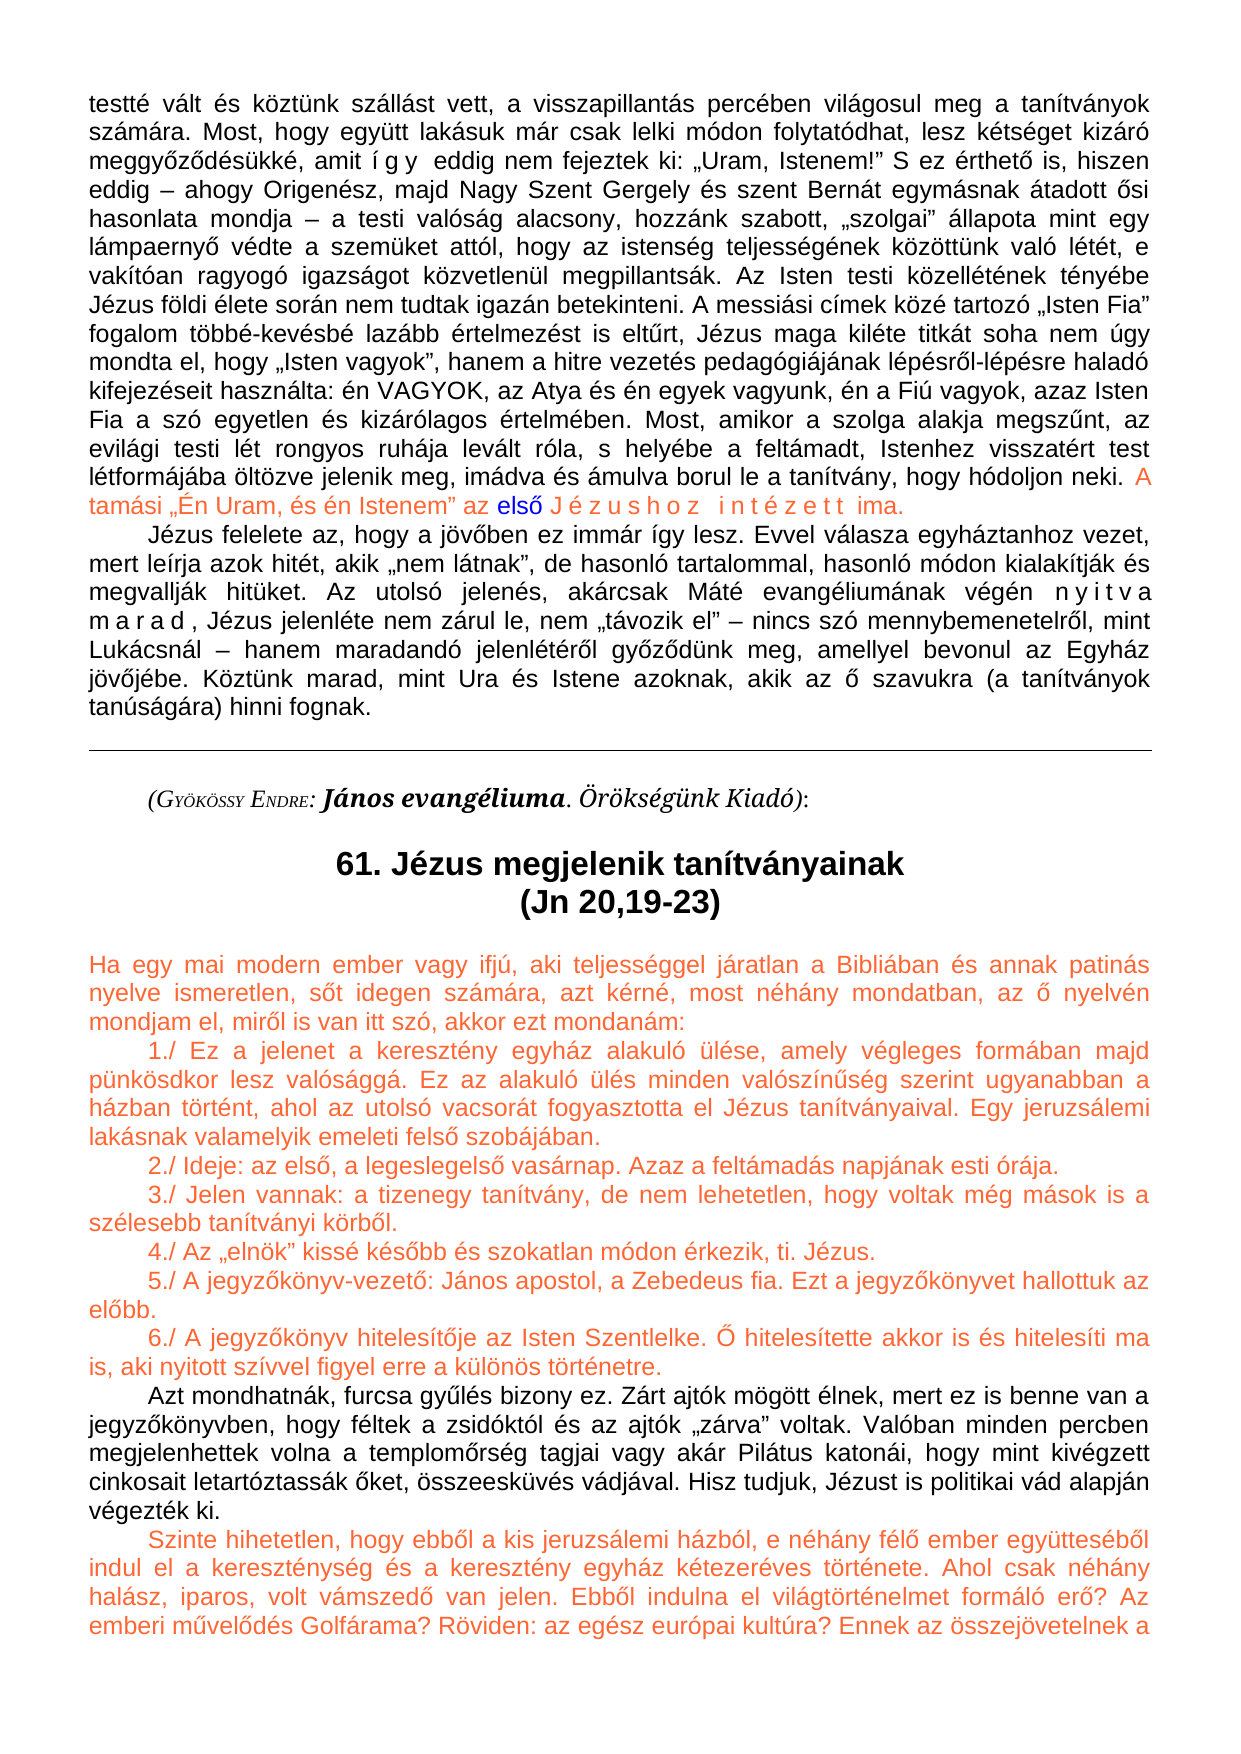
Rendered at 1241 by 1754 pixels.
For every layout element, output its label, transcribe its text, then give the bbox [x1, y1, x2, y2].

text 2./ Ideje: az első, a legeslegelső vasárnap. Azaz a feltámadás napjának esti órája. [88, 1151, 1152, 1180]
text 4./ Az „elnök” kissé később és szokatlan módon érkezik, ti. Jézus. [88, 1237, 1152, 1266]
text Jézus felelete az, hogy a jövőben ez immár így lesz. Evvel válasza egyháztanhoz vezet, mert leírja azok hitét, akik „nem látnak”, de hasonló tartalommal, hasonló módon kialakítják és megvallják hitüket. Az utolsó jelenés, akárcsak Máté evangéliumának végén nyitva marad, Jézus jelenléte nem zárul le, nem „távozik el” – nincs szó mennybemenetelről, mint Lukácsnál – hanem maradandó jelenlétéről győződünk meg, amellyel bevonul az Egyház jövőjébe. Köztünk marad, mint Ura és Istene azoknak, akik az ő szavukra (a tanítványok tanúságára) hinni fognak. [88, 520, 1152, 721]
text Szinte hihetetlen, hogy ebből a kis jeruzsálemi házból, e néhány félő ember együtteséből indul el a kereszténység és a keresztény egyház kétezeréves története. Ahol csak néhány halász, iparos, volt vámszedő van jelen. Ebből indulna el világtörténelmet formáló erő? Az emberi művelődés Golfárama? Röviden: az egész európai kultúra? Ennek az összejövetelnek a [88, 1525, 1152, 1640]
text 1./ Ez a jelenet a keresztény egyház alakuló ülése, amely végleges formában majd pünkösdkor lesz valósággá. Ez az alakuló ülés minden valószínűség szerint ugyanabban a házban történt, ahol az utolsó vacsorát fogyasztotta el Jézus tanítványaival. Egy jeruzsálemi lakásnak valamelyik emeleti felső szobájában. [88, 1036, 1152, 1151]
text 3./ Jelen vannak: a tizenegy tanítvány, de nem lehetetlen, hogy voltak még mások is a szélesebb tanítványi körből. [88, 1180, 1152, 1237]
text testté vált és köztünk szállást vett, a visszapillantás percében világosul meg a tanítványok számára. Most, hogy együtt lakásuk már csak lelki módon folytatódhat, lesz kétséget kizáró meggyőződésükké, amit így eddig nem fejeztek ki: „Uram, Istenem!” S ez érthető is, hiszen eddig – ahogy Origenész, majd Nagy Szent Gergely és szent Bernát egymásnak átadott ősi hasonlata mondja – a testi valóság alacsony, hozzánk szabott, „szolgai” állapota mint egy lámpaernyő védte a szemüket attól, hogy az istenség teljességének közöttünk való létét, e vakítóan ragyogó igazságot közvetlenül megpillantsák. Az Isten testi közellétének tényébe Jézus földi élete során nem tudtak igazán betekinteni. A messiási címek közé tartozó „Isten Fia” fogalom többé-kevésbé lazább értelmezést is eltűrt, Jézus maga kiléte titkát soha nem úgy mondta el, hogy „Isten vagyok”, hanem a hitre vezetés pedagógiájának lépésről-lépésre haladó kifejezéseit használta: én VAGYOK, az Atya és én egyek vagyunk, én a Fiú vagyok, azaz Isten Fia a szó egyetlen és kizárólagos értelmében. Most, amikor a szolga alakja megszűnt, az evilági testi lét rongyos ruhája levált róla, s helyébe a feltámadt, Istenhez visszatért test létformájába öltözve jelenik meg, imádva és ámulva borul le a tanítvány, hogy hódoljon neki. A tamási „Én Uram, és én Istenem” az első Jézushoz intézett ima. [88, 88, 1152, 520]
text Azt mondhatnák, furcsa gyűlés bizony ez. Zárt ajtók mögött élnek, mert ez is benne van a jegyzőkönyvben, hogy féltek a zsidóktól és az ajtók „zárva” voltak. Valóban minden percben megjelenhettek volna a templomőrség tagjai vagy akár Pilátus katonái, hogy mint kivégzett cinkosait letartóztassák őket, összeesküvés vádjával. Hisz tudjuk, Jézust is politikai vád alapján végezték ki. [88, 1381, 1152, 1525]
text Ha egy mai modern ember vagy ifjú, aki teljességgel járatlan a Bibliában és annak patinás nyelve ismeretlen, sőt idegen számára, azt kérné, most néhány mondatban, az ő nyelvén mondjam el, miről is van itt szó, akkor ezt mondanám: [88, 950, 1152, 1036]
text (Gyökössy Endre: János evangéliuma. Örökségünk Kiadó): [88, 781, 1152, 815]
text 6./ A jegyzőkönyv hitelesítője az Isten Szentlelke. Ő hitelesítette akkor is és hitelesíti ma is, aki nyitott szívvel figyel erre a különös történetre. [88, 1323, 1152, 1381]
text 61. Jézus megjelenik tanítványainak (Jn 20,19-23) [88, 844, 1152, 920]
text 5./ A jegyzőkönyv-vezető: János apostol, a Zebedeus fia. Ezt a jegyzőkönyvet hallottuk az előbb. [88, 1266, 1152, 1323]
